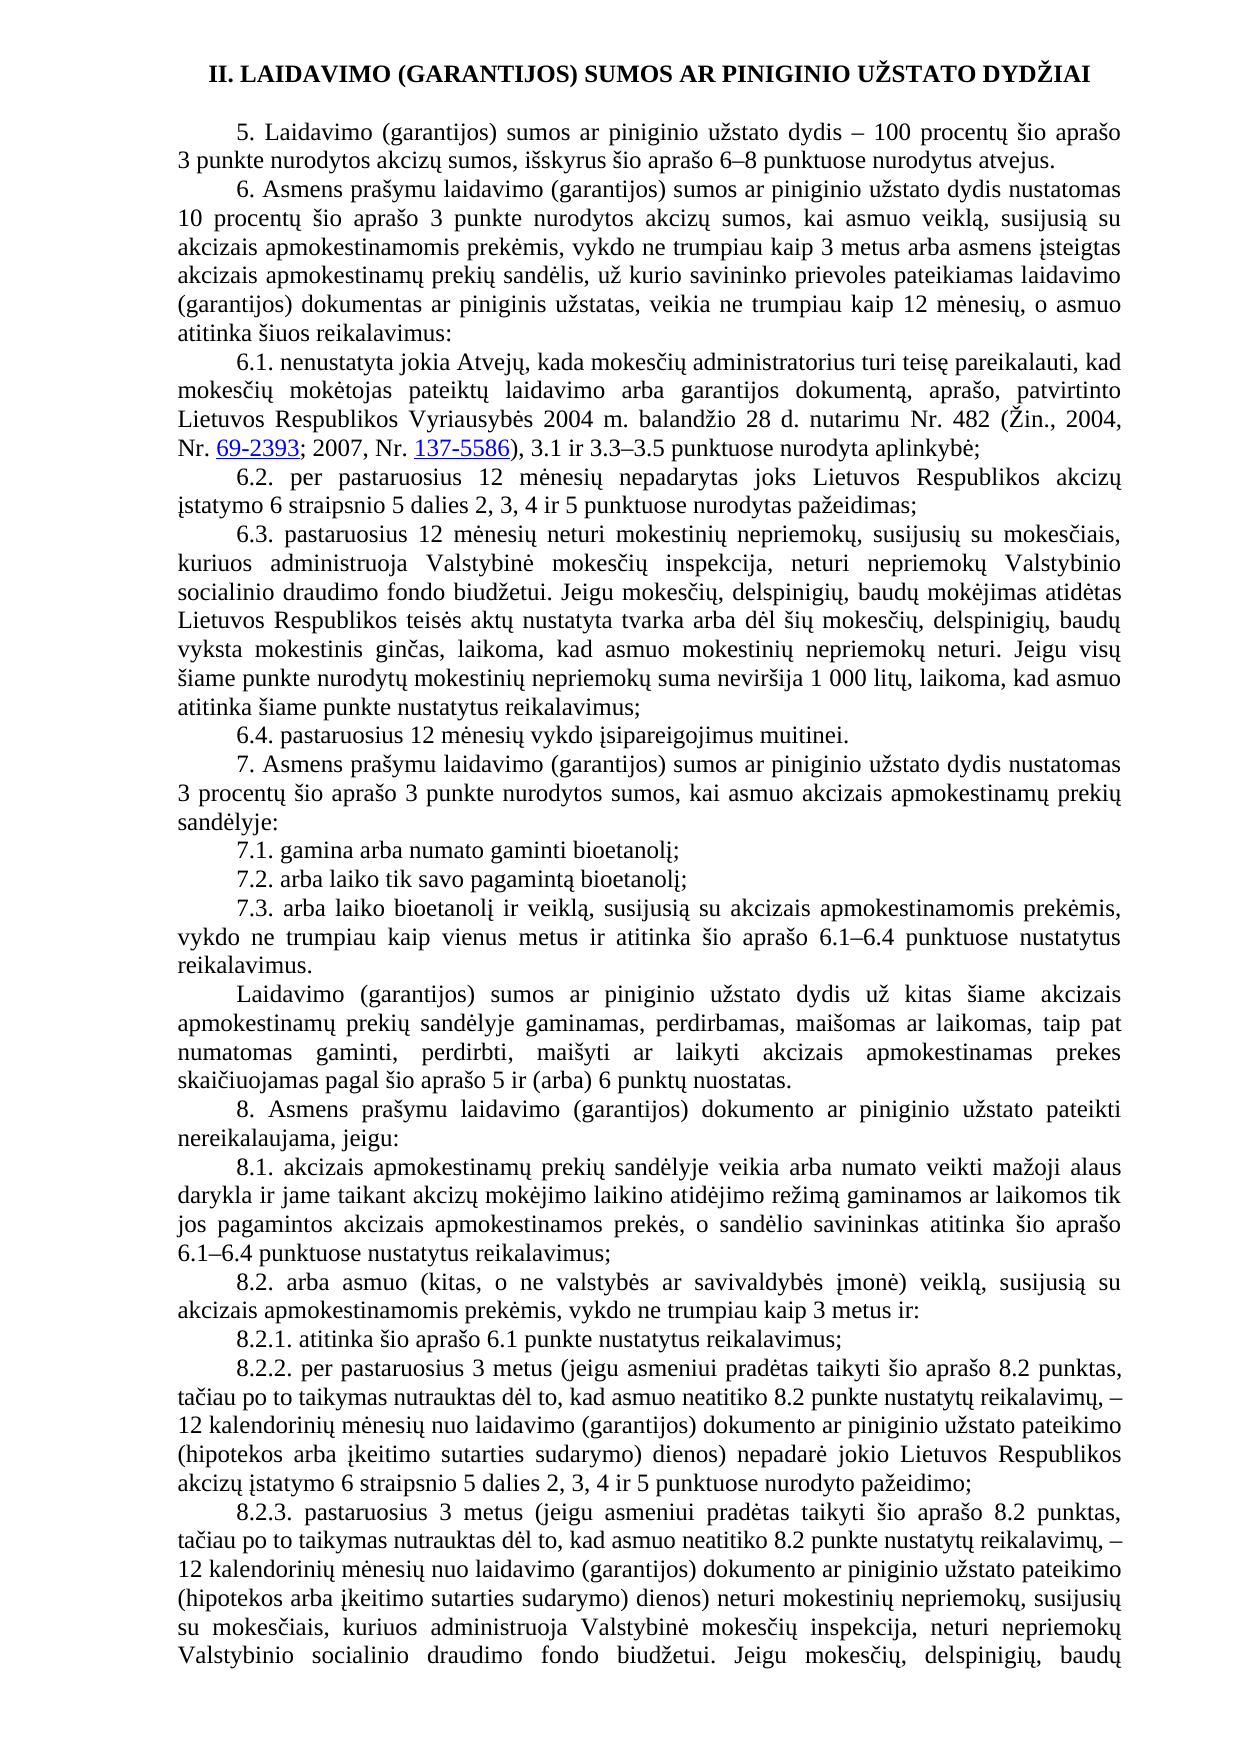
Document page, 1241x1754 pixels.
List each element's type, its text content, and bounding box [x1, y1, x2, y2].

text 8.2.3. pastaruosius 3 metus (jeigu asmeniui pradėtas taikyti šio aprašo 8.2 punktas, tačiau po to taikymas nutrauktas dėl to, kad asmuo neatitiko 8.2 punkte nustatytų reikalavimų, – 12 kalendorinių mėnesių nuo laidavimo (garantijos) dokumento ar piniginio užstato pateikimo (hipotekos arba įkeitimo sutarties sudarymo) dienos) neturi mokestinių nepriemokų, susijusių su mokesčiais, kuriuos administruoja Valstybinė mokesčių inspekcija, neturi nepriemokų Valstybinio socialinio draudimo fondo biudžetui. Jeigu mokesčių, delspinigių, baudų [177, 1497, 1122, 1669]
text 7.3. arba laiko bioetanolį ir veiklą, susijusią su akcizais apmokestinamomis prekėmis, vykdo ne trumpiau kaip vienus metus ir atitinka šio aprašo 6.1–6.4 punktuose nustatytus reikalavimus. [177, 893, 1122, 979]
text 8.2. arba asmuo (kitas, o ne valstybės ar savivaldybės įmonė) veiklą, susijusią su akcizais apmokestinamomis prekėmis, vykdo ne trumpiau kaip 3 metus ir: [177, 1267, 1122, 1324]
text 7.2. arba laiko tik savo pagamintą bioetanolį; [177, 864, 1122, 893]
text 8.1. akcizais apmokestinamų prekių sandėlyje veikia arba numato veikti mažoji alaus darykla ir jame taikant akcizų mokėjimo laikino atidėjimo režimą gaminamos ar laikomos tik jos pagamintos akcizais apmokestinamos prekės, o sandėlio savininkas atitinka šio aprašo 6.1–6.4 punktuose nustatytus reikalavimus; [177, 1152, 1122, 1267]
text 5. Laidavimo (garantijos) sumos ar piniginio užstato dydis – 100 procentų šio aprašo 3 punkte nurodytos akcizų sumos, išskyrus šio aprašo 6–8 punktuose nurodytus atvejus. [177, 117, 1122, 174]
text 7.1. gamina arba numato gaminti bioetanolį; [177, 835, 1122, 864]
text 7. Asmens prašymu laidavimo (garantijos) sumos ar piniginio užstato dydis nustatomas 3 procentų šio aprašo 3 punkte nurodytos sumos, kai asmuo akcizais apmokestinamų prekių sandėlyje: [177, 749, 1122, 835]
text 8.2.1. atitinka šio aprašo 6.1 punkte nustatytus reikalavimus; [177, 1324, 1122, 1353]
text 6.4. pastaruosius 12 mėnesių vykdo įsipareigojimus muitinei. [177, 720, 1122, 749]
text 6. Asmens prašymu laidavimo (garantijos) sumos ar piniginio užstato dydis nustatomas 10 procentų šio aprašo 3 punkte nurodytos akcizų sumos, kai asmuo veiklą, susijusią su akcizais apmokestinamomis prekėmis, vykdo ne trumpiau kaip 3 metus arba asmens įsteigtas akcizais apmokestinamų prekių sandėlis, už kurio savininko prievoles pateikiamas laidavimo (garantijos) dokumentas ar piniginis užstatas, veikia ne trumpiau kaip 12 mėnesių, o asmuo atitinka šiuos reikalavimus: [177, 174, 1122, 347]
text 6.1. nenustatyta jokia Atvejų, kada mokesčių administratorius turi teisę pareikalauti, kad mokesčių mokėtojas pateiktų laidavimo arba garantijos dokumentą, aprašo, patvirtinto Lietuvos Respublikos Vyriausybės 2004 m. balandžio 28 d. nutarimu Nr. 482 (Žin., 2004, Nr. 69-2393; 2007, Nr. 137-5586), 3.1 ir 3.3–3.5 punktuose nurodyta aplinkybė; [177, 347, 1122, 462]
text 8.2.2. per pastaruosius 3 metus (jeigu asmeniui pradėtas taikyti šio aprašo 8.2 punktas, tačiau po to taikymas nutrauktas dėl to, kad asmuo neatitiko 8.2 punkte nustatytų reikalavimų, – 12 kalendorinių mėnesių nuo laidavimo (garantijos) dokumento ar piniginio užstato pateikimo (hipotekos arba įkeitimo sutarties sudarymo) dienos) nepadarė jokio Lietuvos Respublikos akcizų įstatymo 6 straipsnio 5 dalies 2, 3, 4 ir 5 punktuose nurodyto pažeidimo; [177, 1353, 1122, 1497]
text Laidavimo (garantijos) sumos ar piniginio užstato dydis už kitas šiame akcizais apmokestinamų prekių sandėlyje gaminamas, perdirbamas, maišomas ar laikomas, taip pat numatomas gaminti, perdirbti, maišyti ar laikyti akcizais apmokestinamas prekes skaičiuojamas pagal šio aprašo 5 ir (arba) 6 punktų nuostatas. [177, 979, 1122, 1094]
text 8. Asmens prašymu laidavimo (garantijos) dokumento ar piniginio užstato pateikti nereikalaujama, jeigu: [177, 1094, 1122, 1152]
text II. LAIDAVIMO (GARANTIJOS) SUMOS AR PINIGINIO UŽSTATO DYDŽIAI [177, 59, 1122, 88]
text 6.2. per pastaruosius 12 mėnesių nepadarytas joks Lietuvos Respublikos akcizų įstatymo 6 straipsnio 5 dalies 2, 3, 4 ir 5 punktuose nurodytas pažeidimas; [177, 462, 1122, 519]
text 6.3. pastaruosius 12 mėnesių neturi mokestinių nepriemokų, susijusių su mokesčiais, kuriuos administruoja Valstybinė mokesčių inspekcija, neturi nepriemokų Valstybinio socialinio draudimo fondo biudžetui. Jeigu mokesčių, delspinigių, baudų mokėjimas atidėtas Lietuvos Respublikos teisės aktų nustatyta tvarka arba dėl šių mokesčių, delspinigių, baudų vyksta mokestinis ginčas, laikoma, kad asmuo mokestinių nepriemokų neturi. Jeigu visų šiame punkte nurodytų mokestinių nepriemokų suma neviršija 1 000 litų, laikoma, kad asmuo atitinka šiame punkte nustatytus reikalavimus; [177, 519, 1122, 720]
